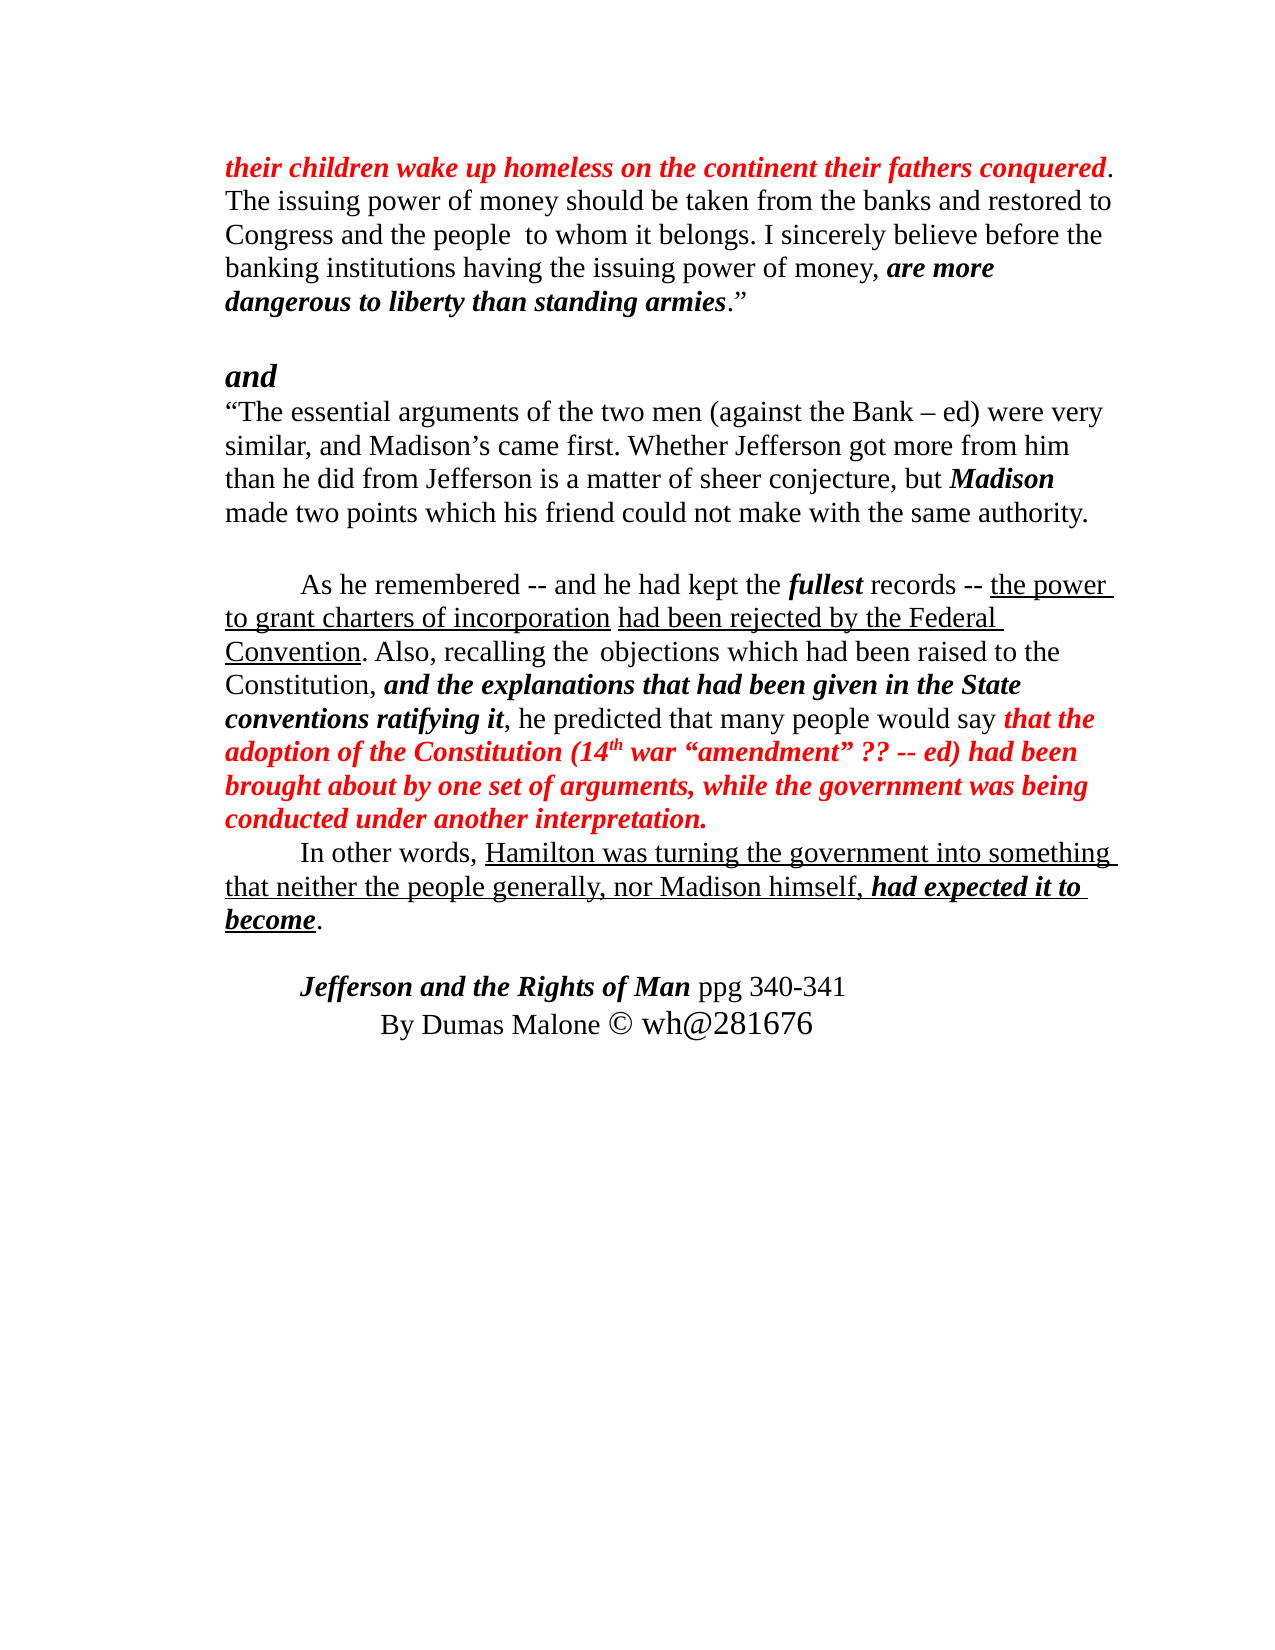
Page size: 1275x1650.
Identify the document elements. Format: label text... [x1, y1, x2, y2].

text As he remembered -- and he had kept the fullest records -- the power to grant charters of incorporation had been rejected by the Federal Convention. Also, recalling the objections which had been raised to the Constitution, and the explanations that had been given in the State conventions ratifying it, he predicted that many people would say that the adoption of the Constitution (14th war “amendment” ?? -- ed) had been brought about by one set of arguments, while the government was being conducted under another interpretation. In other words, Hamilton was turning the government into something that neither the people generally, nor Madison himself, had expected it to become. [225, 567, 1125, 936]
text “The essential arguments of the two men (against the Bank – ed) were very similar, and Madison’s came first. Whether Jefferson got more from him than he did from Jefferson is a matter of sheer conjecture, but Madison made two points which his friend could not make with the same authority. [225, 394, 1125, 528]
text By Dumas Malone © wh@281676 [150, 1003, 1125, 1041]
text and [150, 356, 1125, 394]
text their children wake up homeless on the continent their fathers conquered. The issuing power of money should be taken from the banks and restored to Congress and the people to whom it belongs. I sincerely believe before the banking institutions having the issuing power of money, are more dangerous to liberty than standing armies.” [225, 150, 1125, 318]
text Jefferson and the Rights of Man ppg 340-341 [150, 969, 1125, 1003]
